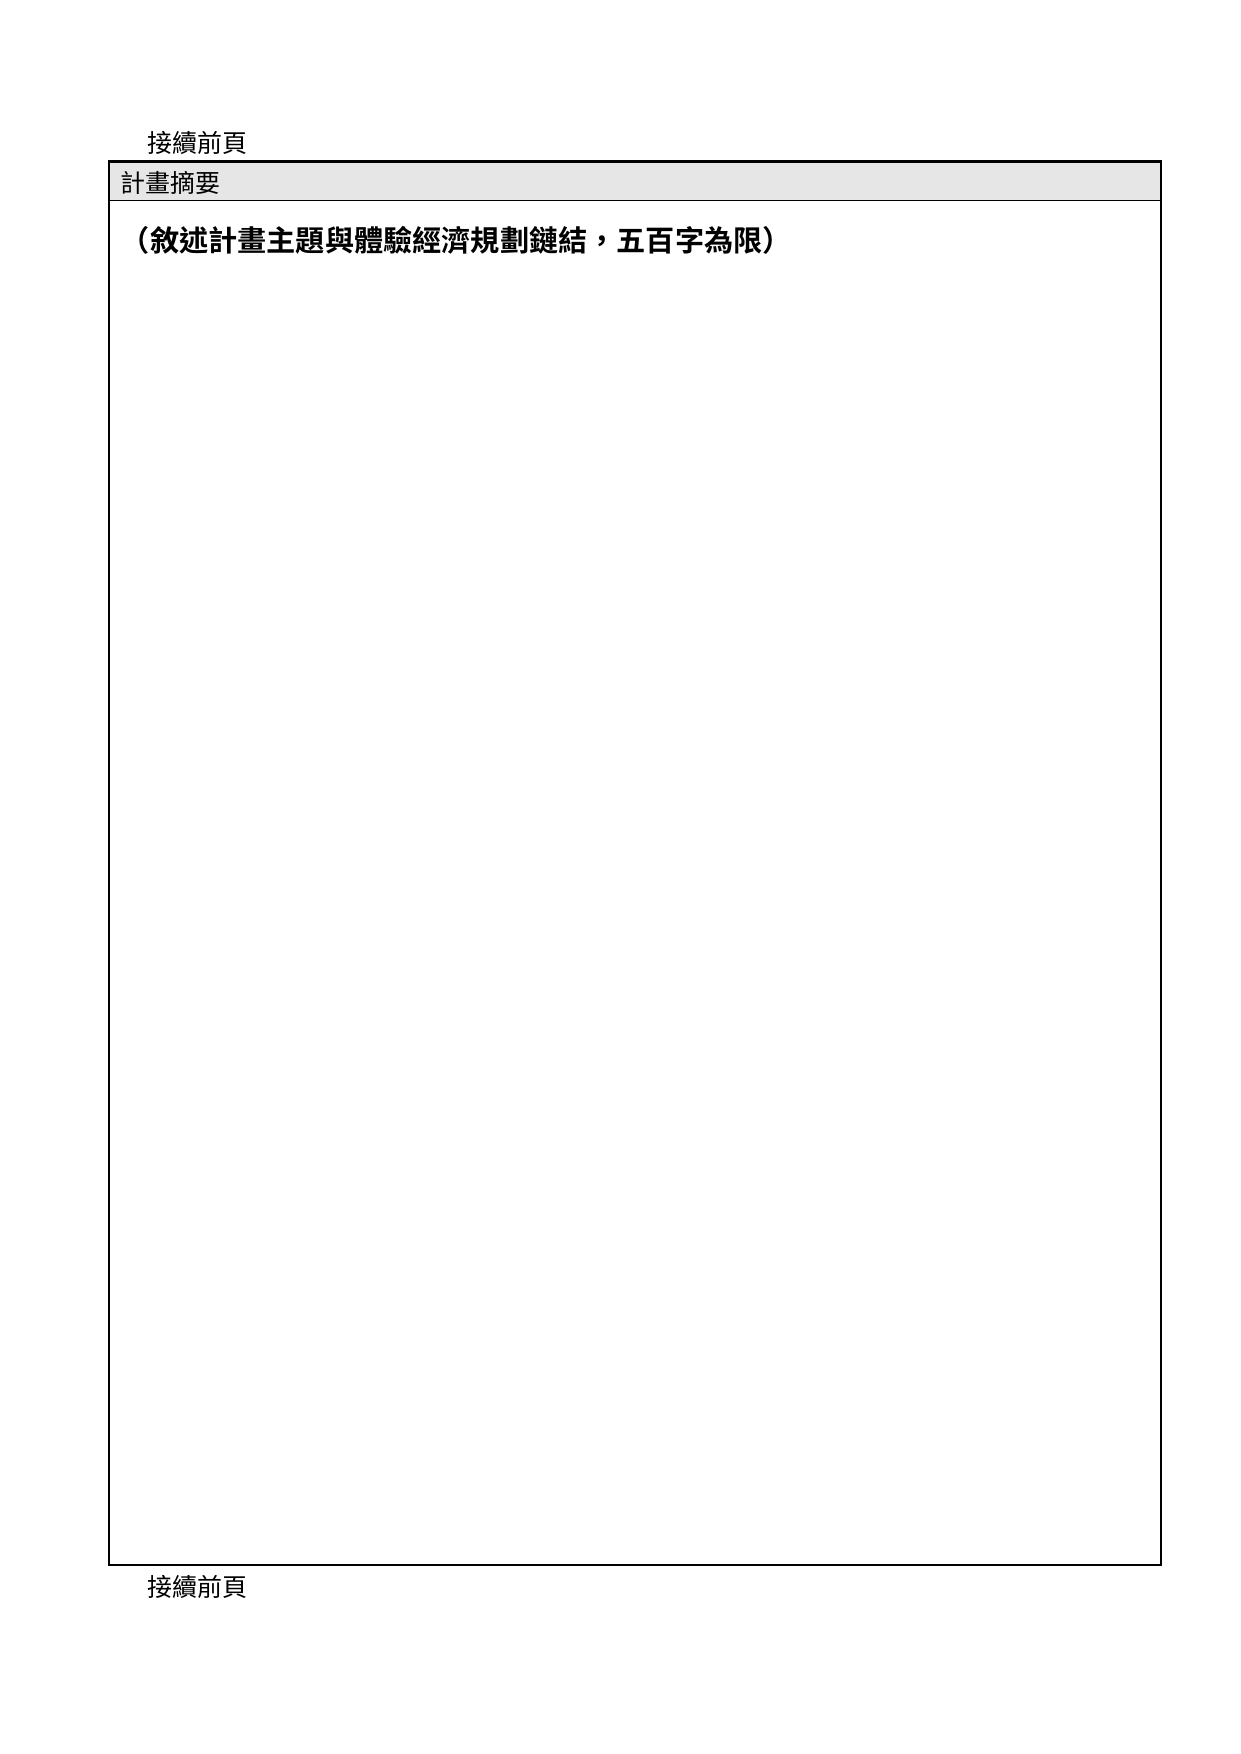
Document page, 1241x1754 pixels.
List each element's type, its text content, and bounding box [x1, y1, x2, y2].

table_cell （敘述計畫主題與體驗經濟規劃鏈結，五百字為限） [110, 201, 1160, 1564]
text 接續前頁 [148, 1566, 1122, 1604]
table_header 計畫摘要 [110, 163, 1160, 200]
text 接續前頁 [148, 123, 1122, 160]
